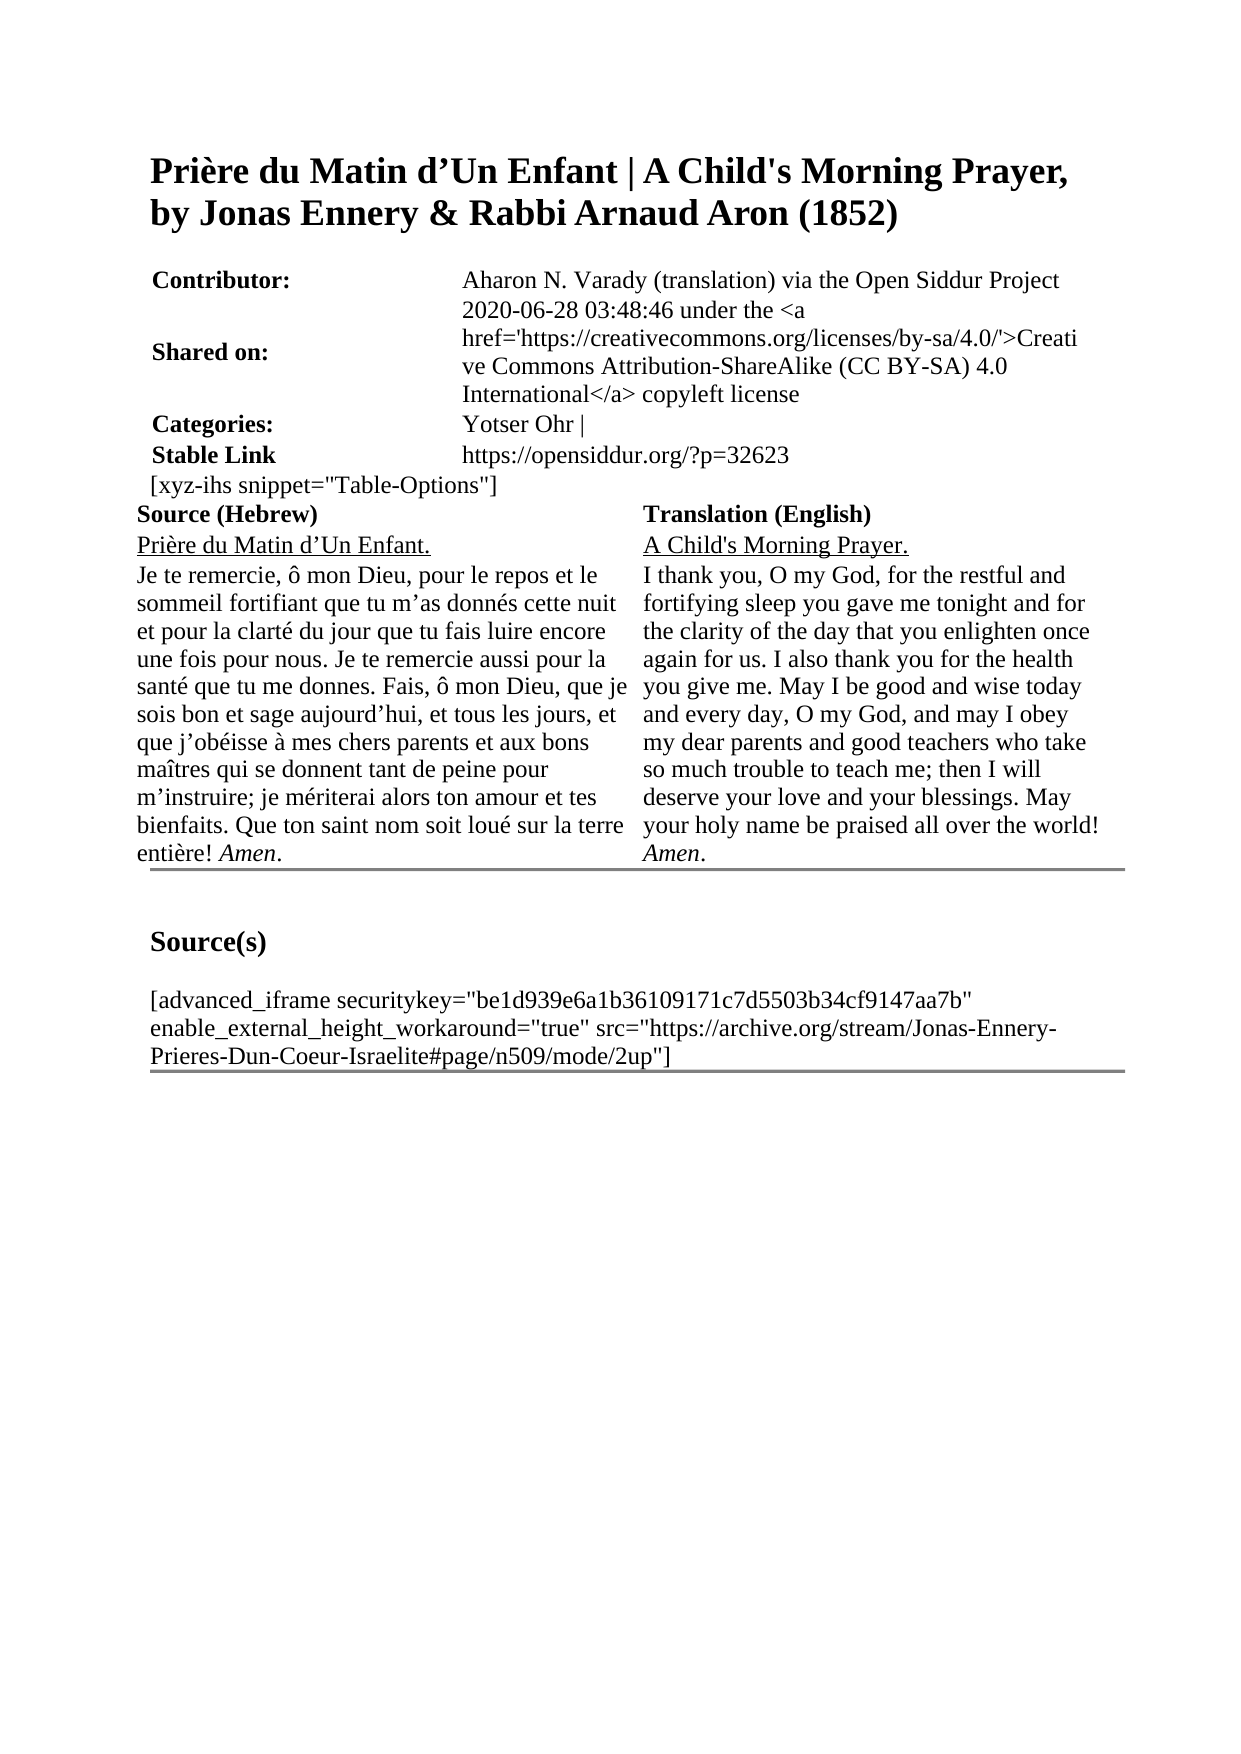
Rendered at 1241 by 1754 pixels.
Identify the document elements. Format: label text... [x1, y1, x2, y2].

text [advanced_iframe securitykey="be1d939e6a1b36109171c7d5503b34cf9147aa7b" enable_external_height_workaround="true" src="https://archive.org/stream/Jonas-Ennery-Prieres-Dun-Coeur-Israelite#page/n509/mode/2up"] [150, 987, 1090, 1069]
table_cell A Child's Morning Prayer. [641, 529, 1105, 560]
table_cell https://opensiddur.org/?p=32623 [460, 440, 1090, 471]
table_header Aharon N. Varady (translation) via the Open Siddur Project [460, 264, 1090, 295]
table_cell Prière du Matin d’Un Enfant. [135, 529, 641, 560]
table_cell Stable Link [150, 440, 460, 471]
table_cell Je te remercie, ô mon Dieu, pour le repos et le sommeil fortifiant que tu m’as donnés cette nuit et pour la clarté du jour que tu fais luire encore une fois pour nous. Je te remercie aussi pour la santé que tu me donnes. Fais, ô mon Dieu, que je sois bon et sage aujourd’hui, et tous les jours, et que j’obéisse à mes chers parents et aux bons maîtres qui se donnent tant de peine pour m’instruire; je mériterai alors ton amour et tes bienfaits. Que ton saint nom soit loué sur la terre entière! Amen. [135, 560, 641, 868]
table_cell I thank you, O my God, for the restful and fortifying sleep you gave me tonight and for the clarity of the day that you enlighten once again for us. I also thank you for the health you give me. May I be good and wise today and every day, O my God, and may I obey my dear parents and good teachers who take so much trouble to teach me; then I will deserve your love and your blessings. May your holy name be praised all over the world! Amen. [641, 560, 1105, 868]
table_header Translation (English) [641, 499, 1105, 529]
table_cell Shared on: [150, 295, 460, 409]
table_header Source (Hebrew) [135, 499, 641, 529]
table_cell 2020-06-28 03:48:46 under the <a href='https://creativecommons.org/licenses/by-sa/4.0/'>Creative Commons Attribution-ShareAlike (CC BY-SA) 4.0 International</a> copyleft license [460, 295, 1090, 409]
subtitle Prière du Matin d’Un Enfant | A Child's Morning Prayer, by Jonas Ennery & Rabbi Arnaud Aron (1852) [150, 150, 1090, 233]
table_cell Categories: [150, 409, 460, 440]
text [xyz-ihs snippet="Table-Options"] [150, 471, 1090, 498]
table_cell Yotser Ohr | [460, 409, 1090, 440]
subtitle Source(s) [150, 925, 1090, 957]
text [150, 1073, 1090, 1097]
table_header Contributor: [150, 264, 460, 295]
